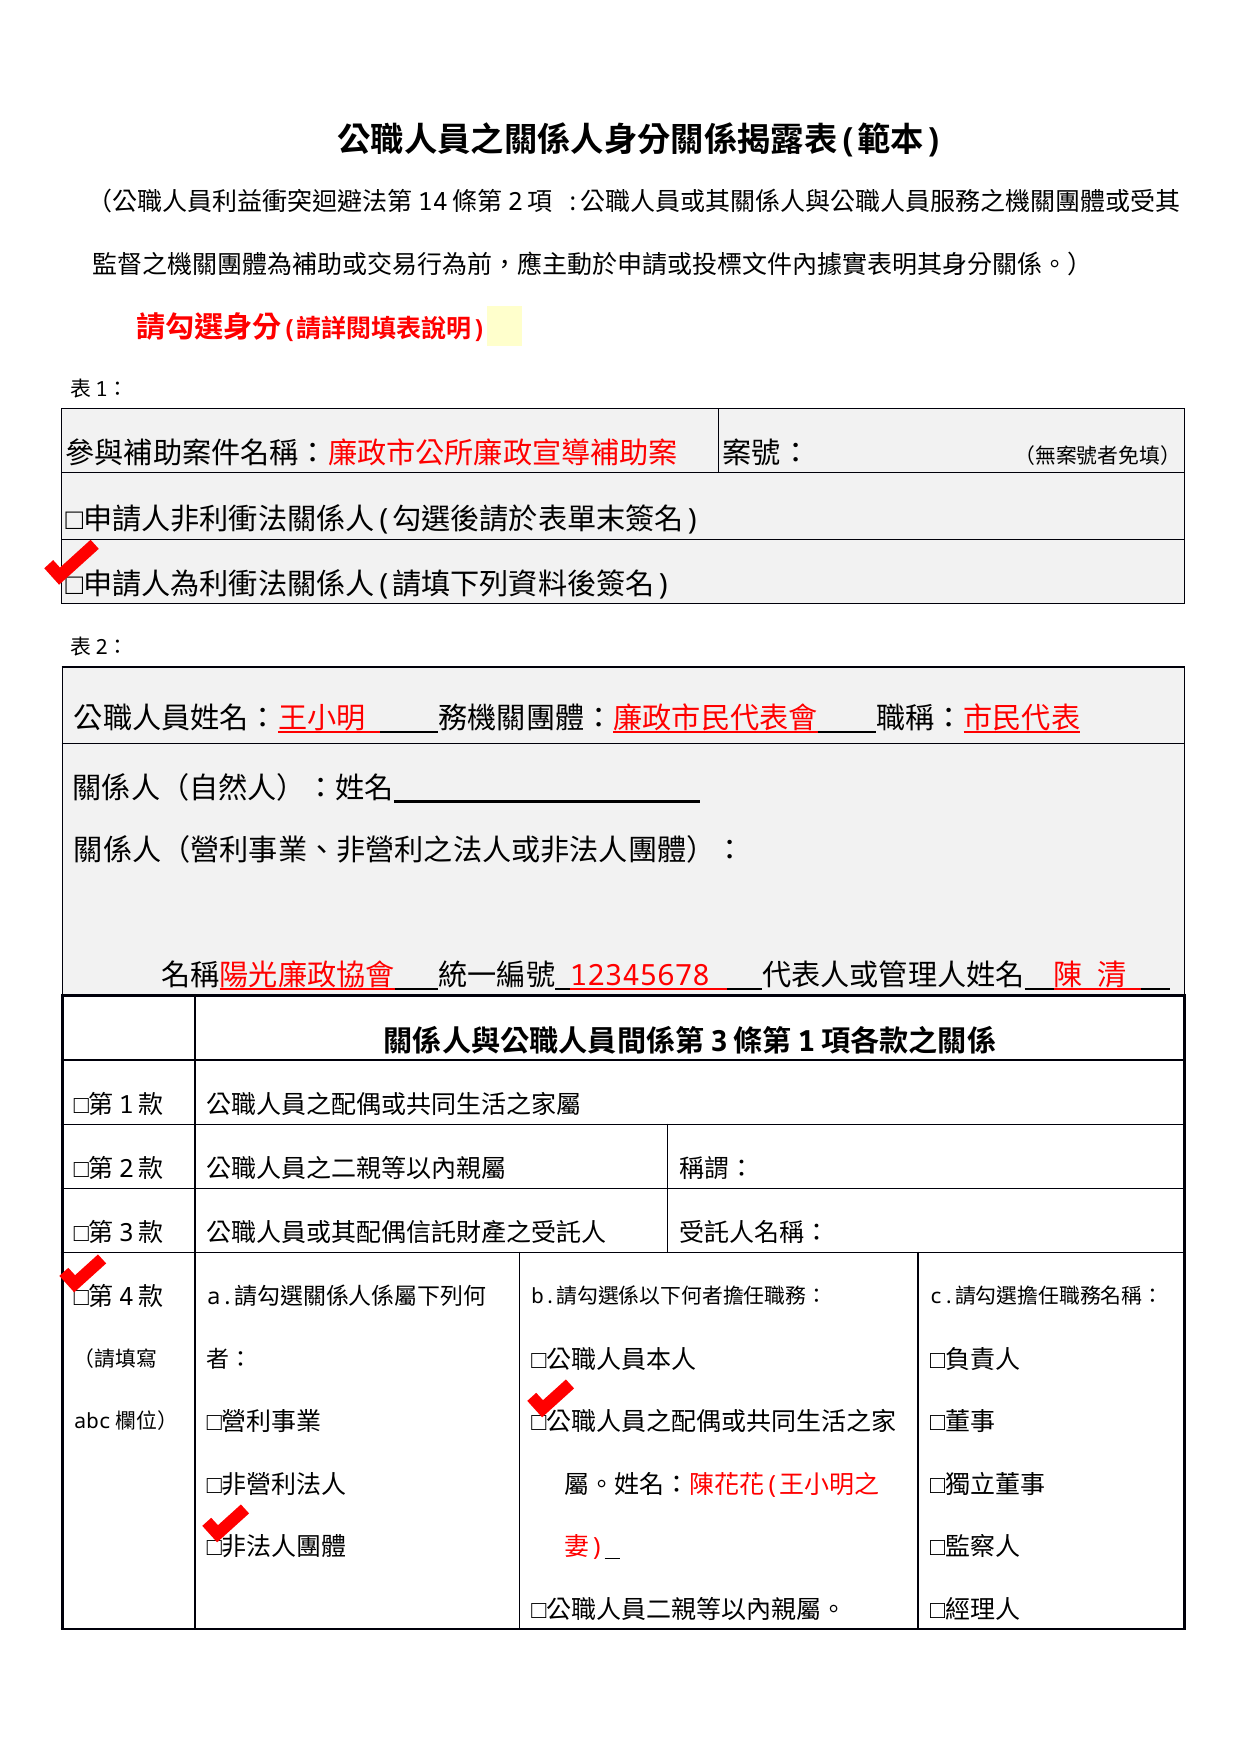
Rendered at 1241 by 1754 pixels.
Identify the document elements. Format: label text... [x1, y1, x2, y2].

table_cell □第1款 [64, 1061, 194, 1123]
table_cell b.請勾選係以下何者擔任職務： □公職人員本人 □公職人員之配偶或共同生活之家屬。姓名：陳花花(王小明之妻) □公職人員二親等以內親屬。 [520, 1253, 917, 1628]
table_cell 受託人名稱： [668, 1189, 1183, 1252]
table_cell □第4款 （請填寫abc欄位） [64, 1253, 194, 1628]
table_cell 稱謂： [668, 1125, 1183, 1187]
table_header 公職人員姓名：王小明 務機關團體：廉政市民代表會 職稱：市民代表 [63, 668, 1184, 743]
table_cell 關 關係人（自然人）：姓名 關係人（營利事業、非營利之法人或非法人團體）： 名稱陽光廉政協會 統一編號 12345678 代表人或管理人姓名 陳 清 [63, 744, 1184, 994]
table_cell □第3款 [64, 1189, 194, 1252]
table_header 參與補助案件名稱：廉政市公所廉政宣導補助案 [62, 409, 718, 472]
table_cell [64, 997, 194, 1059]
text 請勾選身分(請詳閱填表說明) [136, 283, 1184, 346]
table_cell 公職人員或其配偶信託財產之受託人 [196, 1189, 667, 1252]
table_cell 公職人員之二親等以內親屬 [196, 1125, 667, 1187]
text 表2： [33, 604, 1110, 666]
table_cell □申請人為利衝法關係人(請填下列資料後簽名) [62, 540, 1184, 603]
table_cell □申請人非利衝法關係人(勾選後請於表單末簽名) [62, 473, 1184, 539]
text 公職人員之關係人身分關係揭露表(範本) [33, 96, 1240, 158]
table_cell 關係人與公職人員間係第3條第1項各款之關係 [196, 997, 1183, 1059]
text 表1： [33, 346, 1189, 408]
table_cell a.請勾選關係人係屬下列何者： □營利事業 □非營利法人 □非法人團體 [196, 1253, 519, 1628]
table_cell c.請勾選擔任職務名稱： □負責人 □董事 □獨立董事 □監察人 □經理人 [919, 1253, 1183, 1628]
table_header 案號： （無案號者免填） [719, 409, 1184, 472]
table_cell 公職人員之配偶或共同生活之家屬 [196, 1061, 1183, 1123]
table_cell □第2款 [64, 1125, 194, 1187]
text （公職人員利益衝突迴避法第14條第2項 :公職人員或其關係人與公職人員服務之機關團體或受其監督之機關團體為補助或交易行為前，應主動於申請或投標文件內據實表明其身分關係。） [88, 158, 1184, 283]
